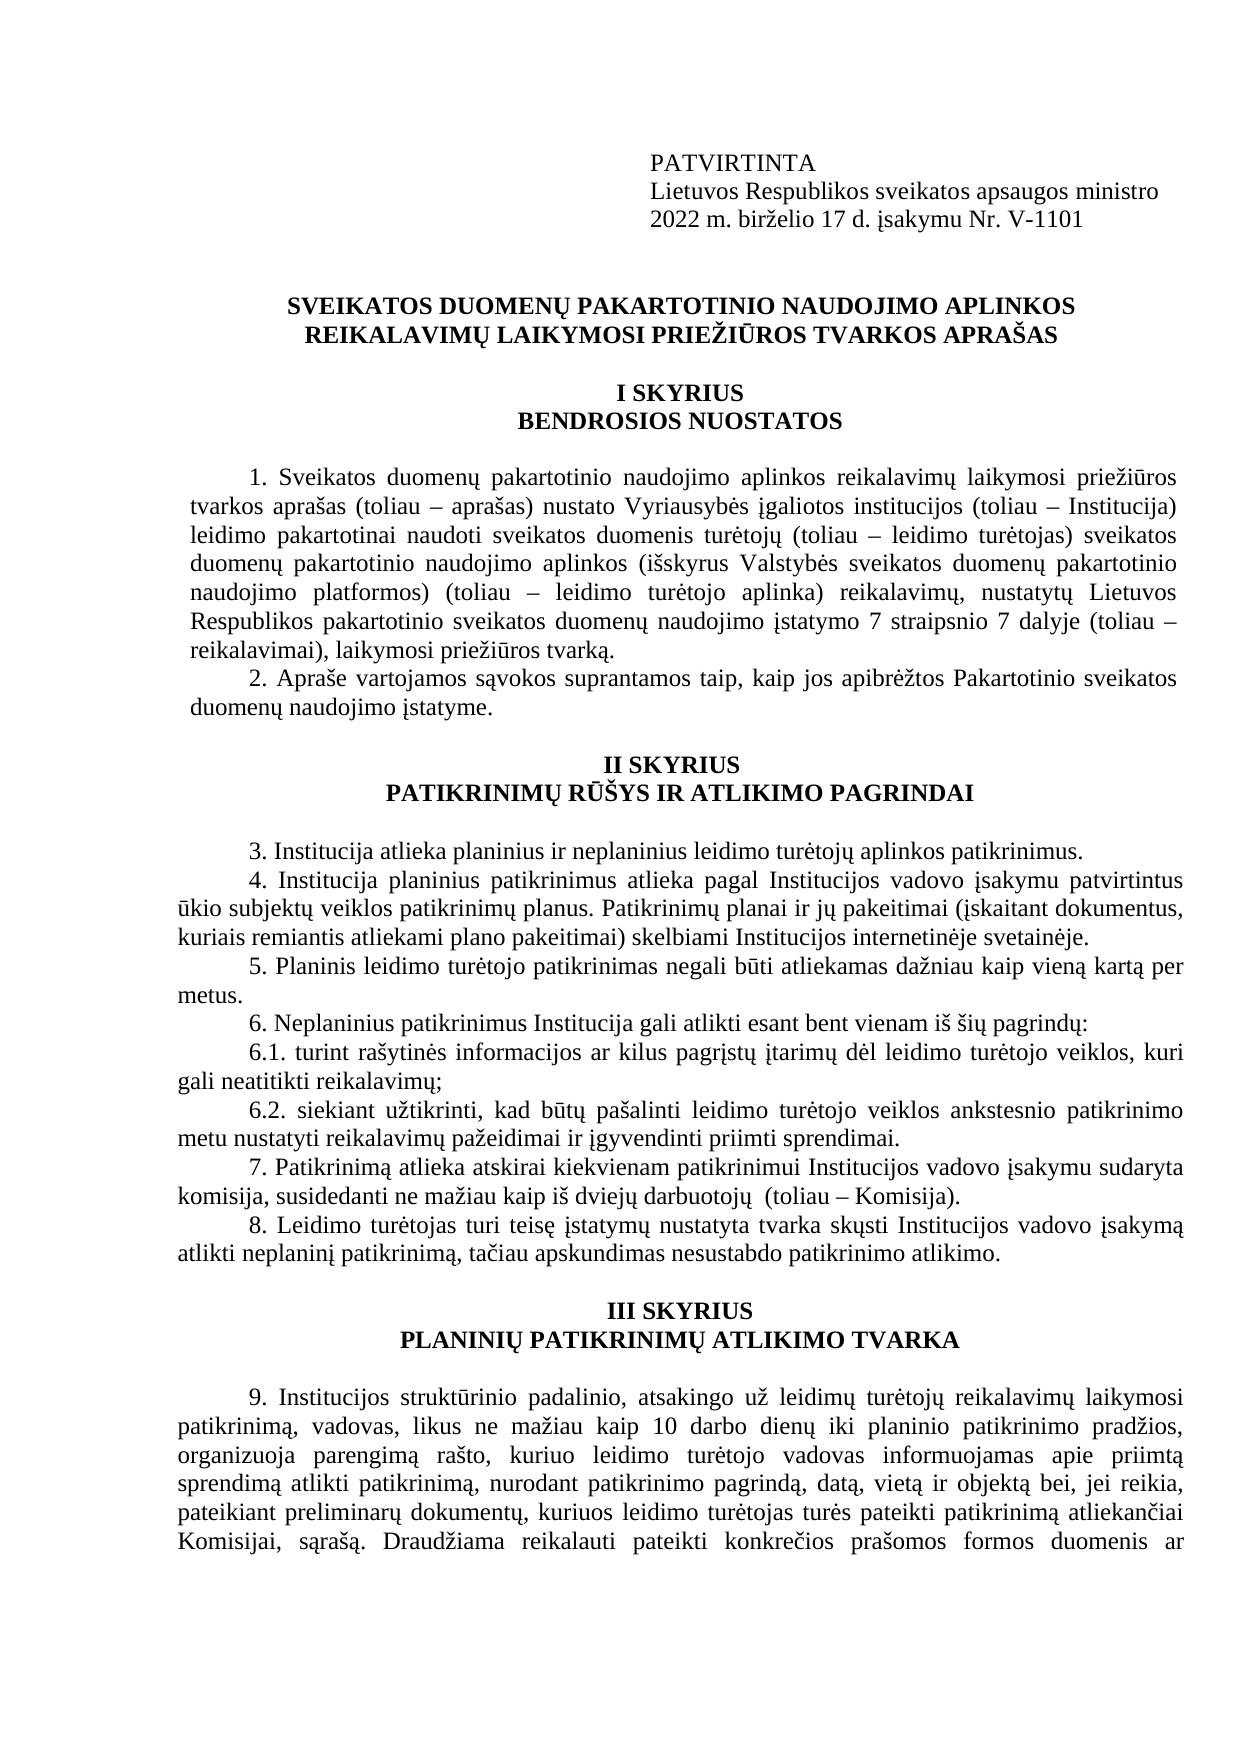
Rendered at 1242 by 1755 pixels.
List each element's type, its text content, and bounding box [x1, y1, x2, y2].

text 1. Sveikatos duomenų pakartotinio naudojimo aplinkos reikalavimų laikymosi priežiūros tvarkos aprašas (toliau – aprašas) nustato Vyriausybės įgaliotos institucijos (toliau – Institucija) leidimo pakartotinai naudoti sveikatos duomenis turėtojų (toliau – leidimo turėtojas) sveikatos duomenų pakartotinio naudojimo aplinkos (išskyrus Valstybės sveikatos duomenų pakartotinio naudojimo platformos) (toliau – leidimo turėtojo aplinka) reikalavimų, nustatytų Lietuvos Respublikos pakartotinio sveikatos duomenų naudojimo įstatymo 7 straipsnio 7 dalyje (toliau – reikalavimai), laikymosi priežiūros tvarką. [190, 462, 1178, 663]
text 8. Leidimo turėtojas turi teisę įstatymų nustatyta tvarka skųsti Institucijos vadovo įsakymą atlikti neplaninį patikrinimą, tačiau apskundimas nesustabdo patikrinimo atlikimo. [177, 1210, 1185, 1267]
text 7. Patikrinimą atlieka atskirai kiekvienam patikrinimui Institucijos vadovo įsakymu sudaryta komisija, susidedanti ne mažiau kaip iš dviejų darbuotojų (toliau – Komisija). [177, 1152, 1185, 1210]
text 9. Institucijos struktūrinio padalinio, atsakingo už leidimų turėtojų reikalavimų laikymosi patikrinimą, vadovas, likus ne mažiau kaip 10 darbo dienų iki planinio patikrinimo pradžios, organizuoja parengimą rašto, kuriuo leidimo turėtojo vadovas informuojamas apie priimtą sprendimą atlikti patikrinimą, nurodant patikrinimo pagrindą, datą, vietą ir objektą bei, jei reikia, pateikiant preliminarų dokumentų, kuriuos leidimo turėtojas turės pateikti patikrinimą atliekančiai Komisijai, sąrašą. Draudžiama reikalauti pateikti konkrečios prašomos formos duomenis ar [177, 1382, 1185, 1555]
text 2. Apraše vartojamos sąvokos suprantamos taip, kaip jos apibrėžtos Pakartotinio sveikatos duomenų naudojimo įstatyme. [190, 663, 1178, 721]
text Lietuvos Respublikos sveikatos apsaugos ministro [650, 176, 1169, 205]
text PATIKRINIMŲ RŪŠYS IR ATLIKIMO PAGRINDAI [177, 778, 1183, 807]
text III SKYRIUS [177, 1296, 1183, 1325]
text 4. Institucija planinius patikrinimus atlieka pagal Institucijos vadovo įsakymu patvirtintus ūkio subjektų veiklos patikrinimų planus. Patikrinimų planai ir jų pakeitimai (įskaitant dokumentus, kuriais remiantis atliekami plano pakeitimai) skelbiami Institucijos internetinėje svetainėje. [177, 865, 1185, 951]
text 6.1. turint rašytinės informacijos ar kilus pagrįstų įtarimų dėl leidimo turėtojo veiklos, kuri gali neatitikti reikalavimų; [177, 1037, 1185, 1095]
text I SKYRIUS [177, 378, 1181, 407]
text SVEIKATOS DUOMENŲ PAKARTOTINIO NAUDOJIMO APLINKOS REIKALAVIMŲ LAIKYMOSI PRIEŽIŪROS TVARKOS APRAŠAS [200, 291, 1163, 349]
text BENDROSIOS NUOSTATOS [177, 407, 1181, 435]
text PLANINIŲ PATIKRINIMŲ ATLIKIMO TVARKA [177, 1325, 1183, 1353]
text 2022 m. birželio 17 d. įsakymu Nr. V-1101 [650, 205, 1185, 233]
text 6.2. siekiant užtikrinti, kad būtų pašalinti leidimo turėtojo veiklos ankstesnio patikrinimo metu nustatyti reikalavimų pažeidimai ir įgyvendinti priimti sprendimai. [177, 1095, 1185, 1152]
text 3. Institucija atlieka planinius ir neplaninius leidimo turėtojų aplinkos patikrinimus. [177, 836, 1185, 865]
text PATVIRTINTA [650, 148, 1185, 176]
text 5. Planinis leidimo turėtojo patikrinimas negali būti atliekamas dažniau kaip vieną kartą per metus. [177, 951, 1185, 1008]
text II SKYRIUS [599, 750, 744, 778]
text 6. Neplaninius patikrinimus Institucija gali atlikti esant bent vienam iš šių pagrindų: [177, 1008, 1185, 1037]
